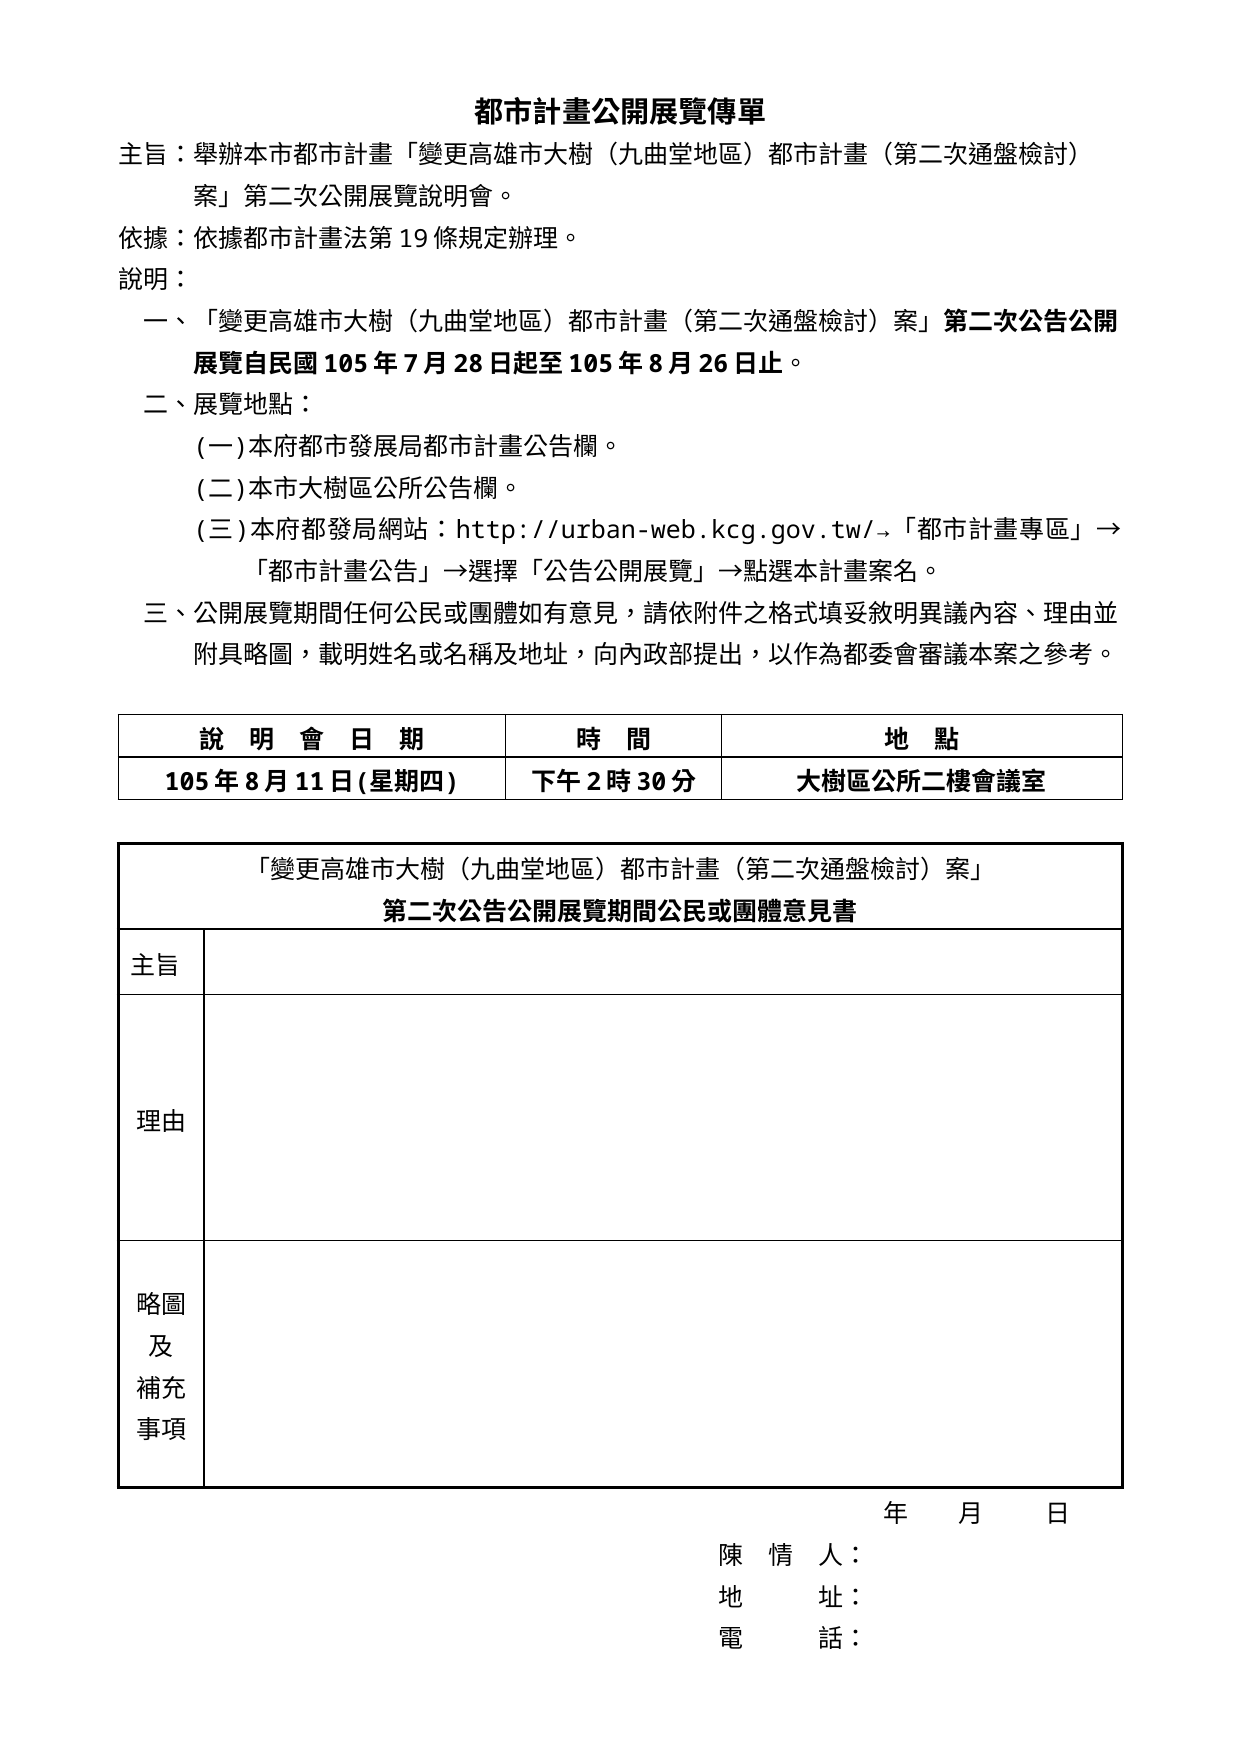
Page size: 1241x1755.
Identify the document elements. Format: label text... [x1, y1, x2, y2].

table_header 說 明 會 日 期 [119, 715, 505, 756]
table_cell [205, 930, 1121, 993]
table_header 時 間 [506, 715, 721, 756]
table_cell [205, 1241, 1121, 1486]
table_cell [205, 995, 1121, 1240]
table_cell 略圖 及 補充 事項 [120, 1241, 203, 1486]
text 地 址： [193, 1573, 1122, 1614]
text (二)本市大樹區公所公告欄。 [193, 464, 1122, 505]
table_header 「變更高雄市大樹（九曲堂地區）都市計畫（第二次通盤檢討）案」 第二次公告公開展覽期間公民或團體意見書 [120, 845, 1121, 928]
text 依據：依據都市計畫法第19條規定辦理。 [118, 214, 1122, 255]
text 陳 情 人： [193, 1531, 1122, 1573]
table_cell 主旨 [120, 930, 203, 993]
table_cell 大樹區公所二樓會議室 [722, 758, 1122, 799]
table_cell 下午2時30分 [506, 758, 721, 799]
text 電 話： [193, 1614, 1122, 1656]
text 主旨：舉辦本市都市計畫「變更高雄市大樹（九曲堂地區）都市計畫（第二次通盤檢討）案」第二次公開展覽說明會。 [118, 130, 1122, 214]
text 說明： [118, 255, 1122, 297]
text 一、「變更高雄市大樹（九曲堂地區）都市計畫（第二次通盤檢討）案」第二次公告公開展覽自民國105年7月28日起至105年8月26日止。 [143, 297, 1122, 380]
text (一)本府都市發展局都市計畫公告欄。 [193, 422, 1122, 464]
text 二、展覽地點： [143, 380, 1122, 422]
text (三)本府都發局網站：http://urban-web.kcg.gov.tw/→「都市計畫專區」→「都市計畫公告」→選擇「公告公開展覽」→點選本計畫案名。 [193, 505, 1122, 589]
text 年 月 日 [193, 1489, 1122, 1531]
table_header 地 點 [722, 715, 1122, 756]
table_cell 理由 [120, 995, 203, 1240]
table_cell 105年8月11日(星期四) [119, 758, 505, 799]
text 都市計畫公開展覽傳單 [118, 89, 1122, 130]
text 三、公開展覽期間任何公民或團體如有意見，請依附件之格式填妥敘明異議內容、理由並附具略圖，載明姓名或名稱及地址，向內政部提出，以作為都委會審議本案之參考。 [143, 589, 1122, 672]
